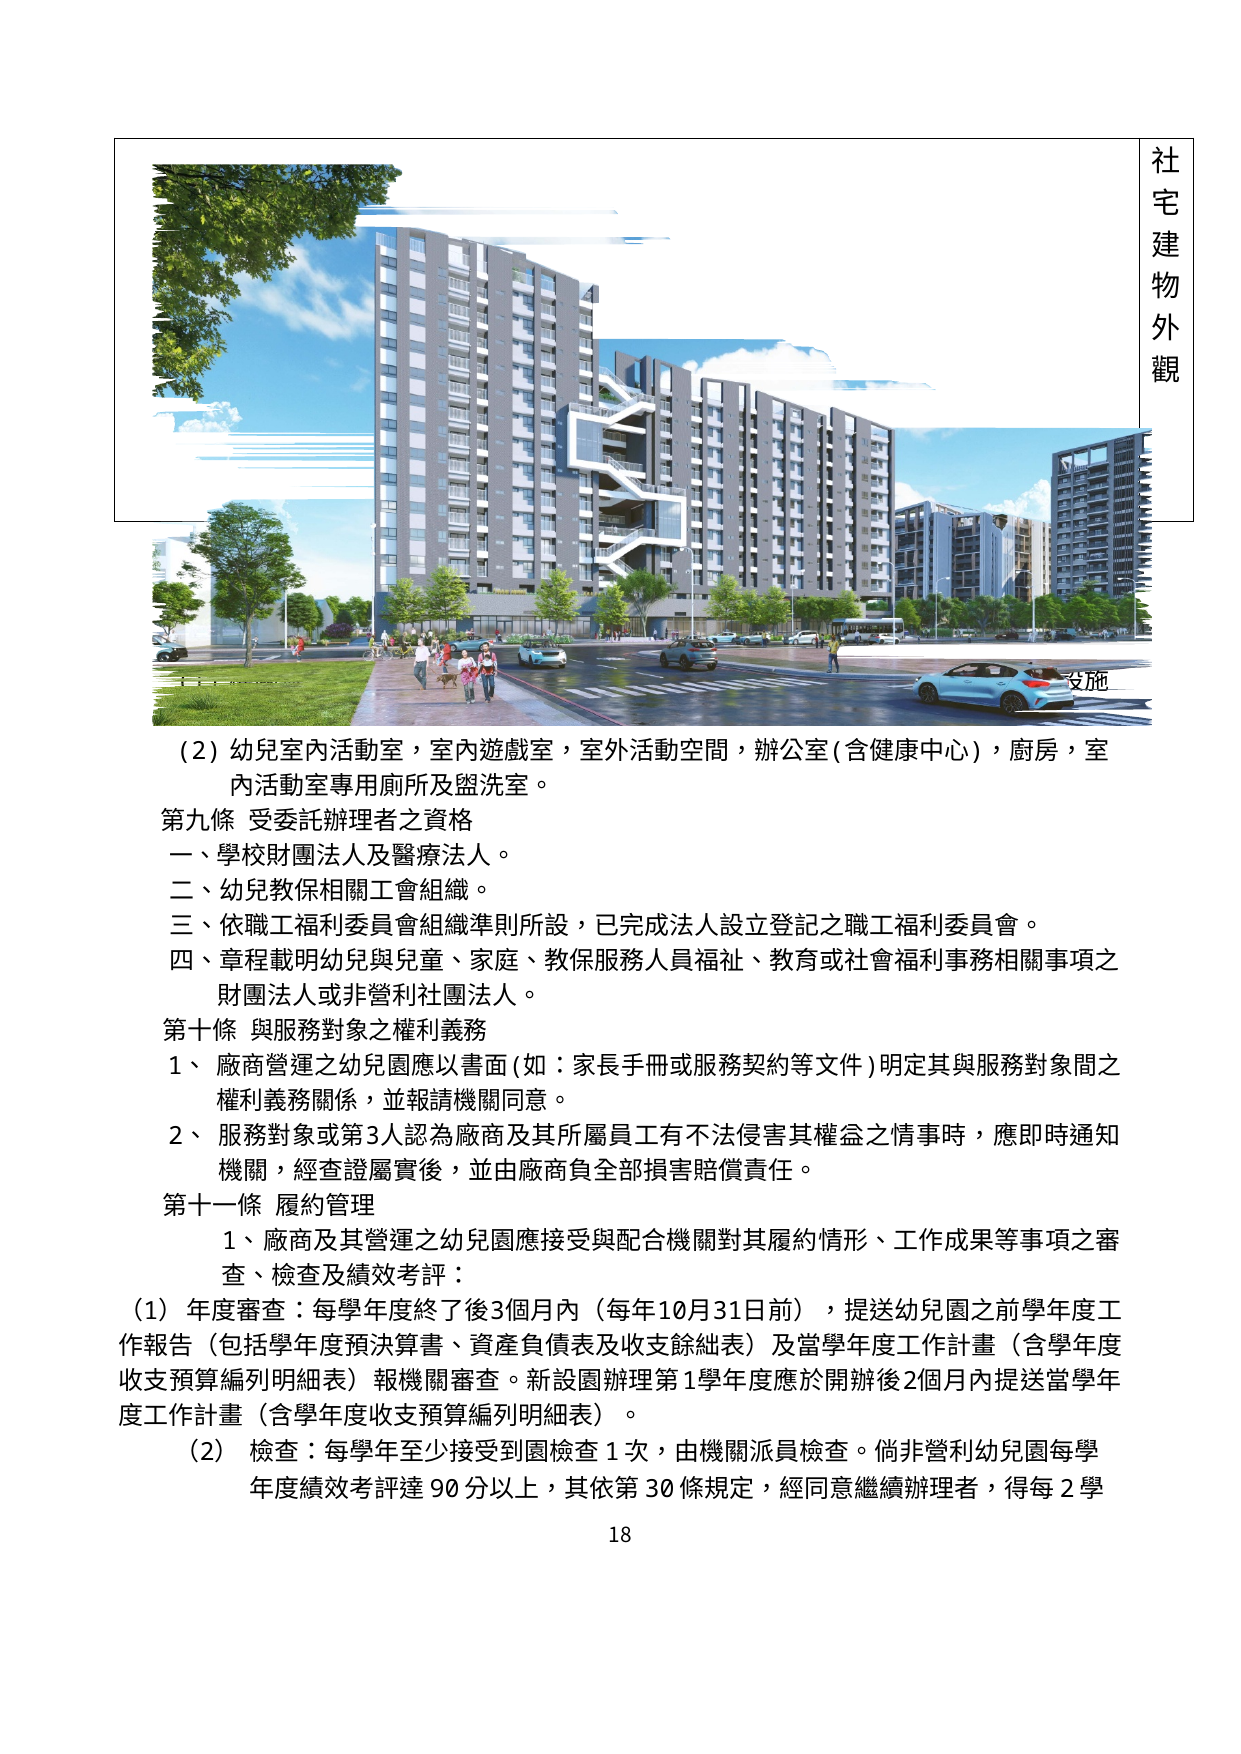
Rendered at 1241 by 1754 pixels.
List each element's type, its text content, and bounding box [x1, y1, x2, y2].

text 四、章程載明幼兒與兒童、家庭、教保服務人員福祉、教育或社會福利事務相關事項之財團法人或非營利社團法人。 [169, 942, 1122, 1012]
text 二、幼兒教保相關工會組織。 [169, 872, 1122, 907]
list 年度審查：每學年度終了後3個月內（每年10月31日前），提送幼兒園之前學年度工作報告（包括學年度預決算書、資產負債表及收支餘絀表）及當學年度工作計畫（含學年度收支預算編列明細表）報機關審查。新設園辦理第1學年度應於開辦後2個月內提送當學年度工作計畫（含學年度收支預算編列明細表）。 [118, 1292, 1122, 1432]
list 廠商營運之幼兒園應以書面(如：家長手冊或服務契約等文件)明定其與服務對象間之權利義務關係，並報請機關同意。 [167, 1047, 1122, 1117]
text 一、學校財團法人及醫療法人。 [169, 837, 1122, 872]
text 第十條 與服務對象之權利義務 [162, 1012, 1122, 1047]
list 廠商及其營運之幼兒園應接受與配合機關對其履約情形、工作成果等事項之審查、檢查及績效考評： [222, 1222, 1122, 1292]
list 提供設施設備： [837, 645, 1122, 659]
table_cell [115, 139, 1139, 521]
list 機關無償方式或協調其他機關(構)以無償或出租方式提供開辦幼兒園必要之設施設備。 [176, 726, 1122, 732]
list 幼兒室內活動室，室內遊戲室，室外活動空間，辦公室(含健康中心)，廚房，室內活動室專用廁所及盥洗室。 [176, 732, 1122, 802]
list 檢查：每學年至少接受到園檢查1次，由機關派員檢查。倘非營利幼兒園每學年度績效考評達90分以上，其依第30條規定，經同意繼續辦理者，得每2學 [174, 1432, 1122, 1504]
text 第十一條 履約管理 [162, 1187, 1122, 1222]
table_cell 社宅建物外觀 [1140, 139, 1193, 521]
text 三、依職工福利委員會組織準則所設，已完成法人設立登記之職工福利委員會。 [169, 907, 1122, 942]
text 第九條 受委託辦理者之資格 [160, 802, 1122, 837]
list 服務對象或第3人認為廠商及其所屬員工有不法侵害其權益之情事時，應即時通知機關，經查證屬實後，並由廠商負全部損害賠償責任。 [168, 1117, 1122, 1187]
